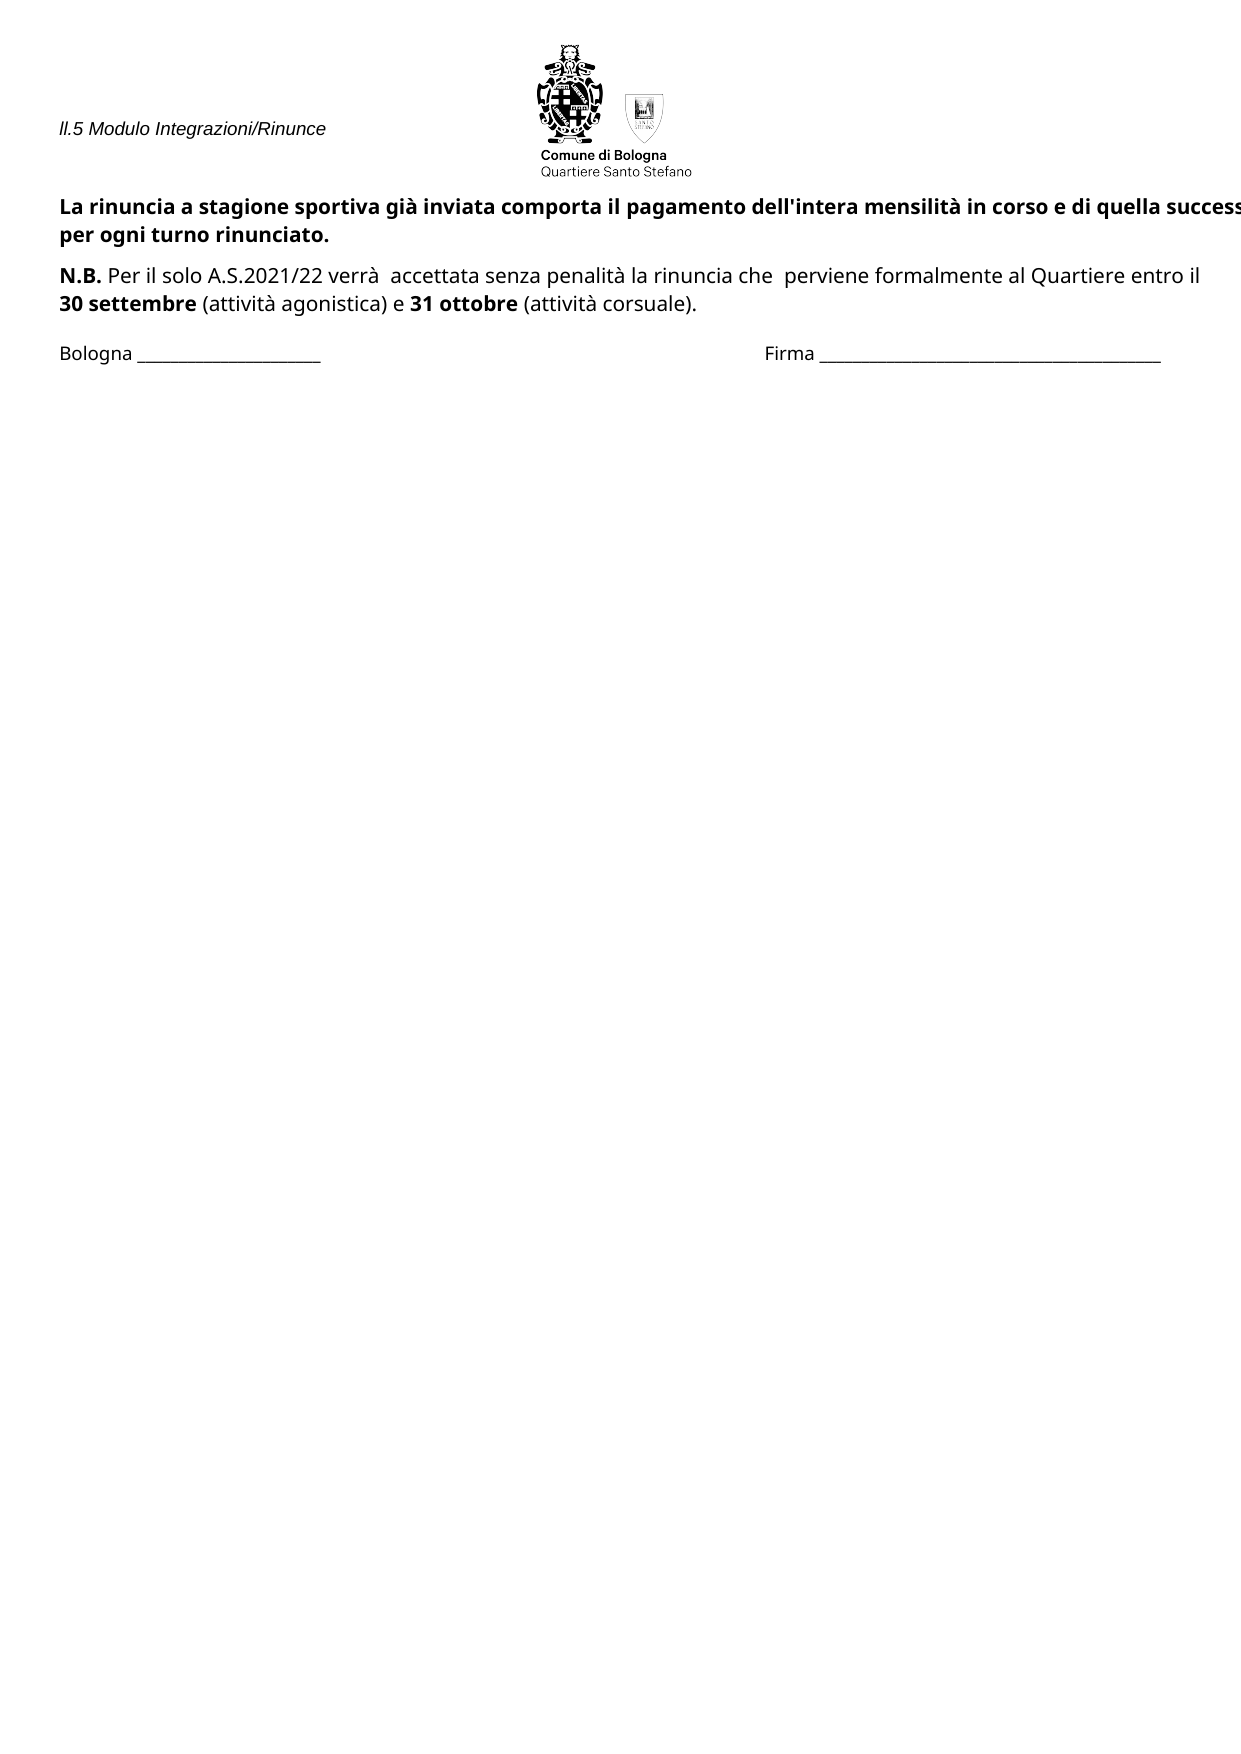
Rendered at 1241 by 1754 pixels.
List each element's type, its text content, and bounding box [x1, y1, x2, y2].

picture [524, 28, 716, 193]
text Bologna ______________________ Firma _________________________________________ [59, 340, 1181, 366]
subtitle 30 settembre (attività agonistica) e 31 ottobre (attività corsuale). [59, 289, 1240, 318]
subtitle La rinuncia a stagione sportiva già inviata comporta il pagamento dell'intera mensilità in corso e di quella successiva [59, 176, 1240, 221]
subtitle N.B. Per il solo A.S.2021/22 verrà accettata senza penalità la rinuncia che perviene formalmente al Quartiere entro il [59, 261, 1240, 289]
subtitle per ogni turno rinunciato. [59, 221, 1240, 249]
